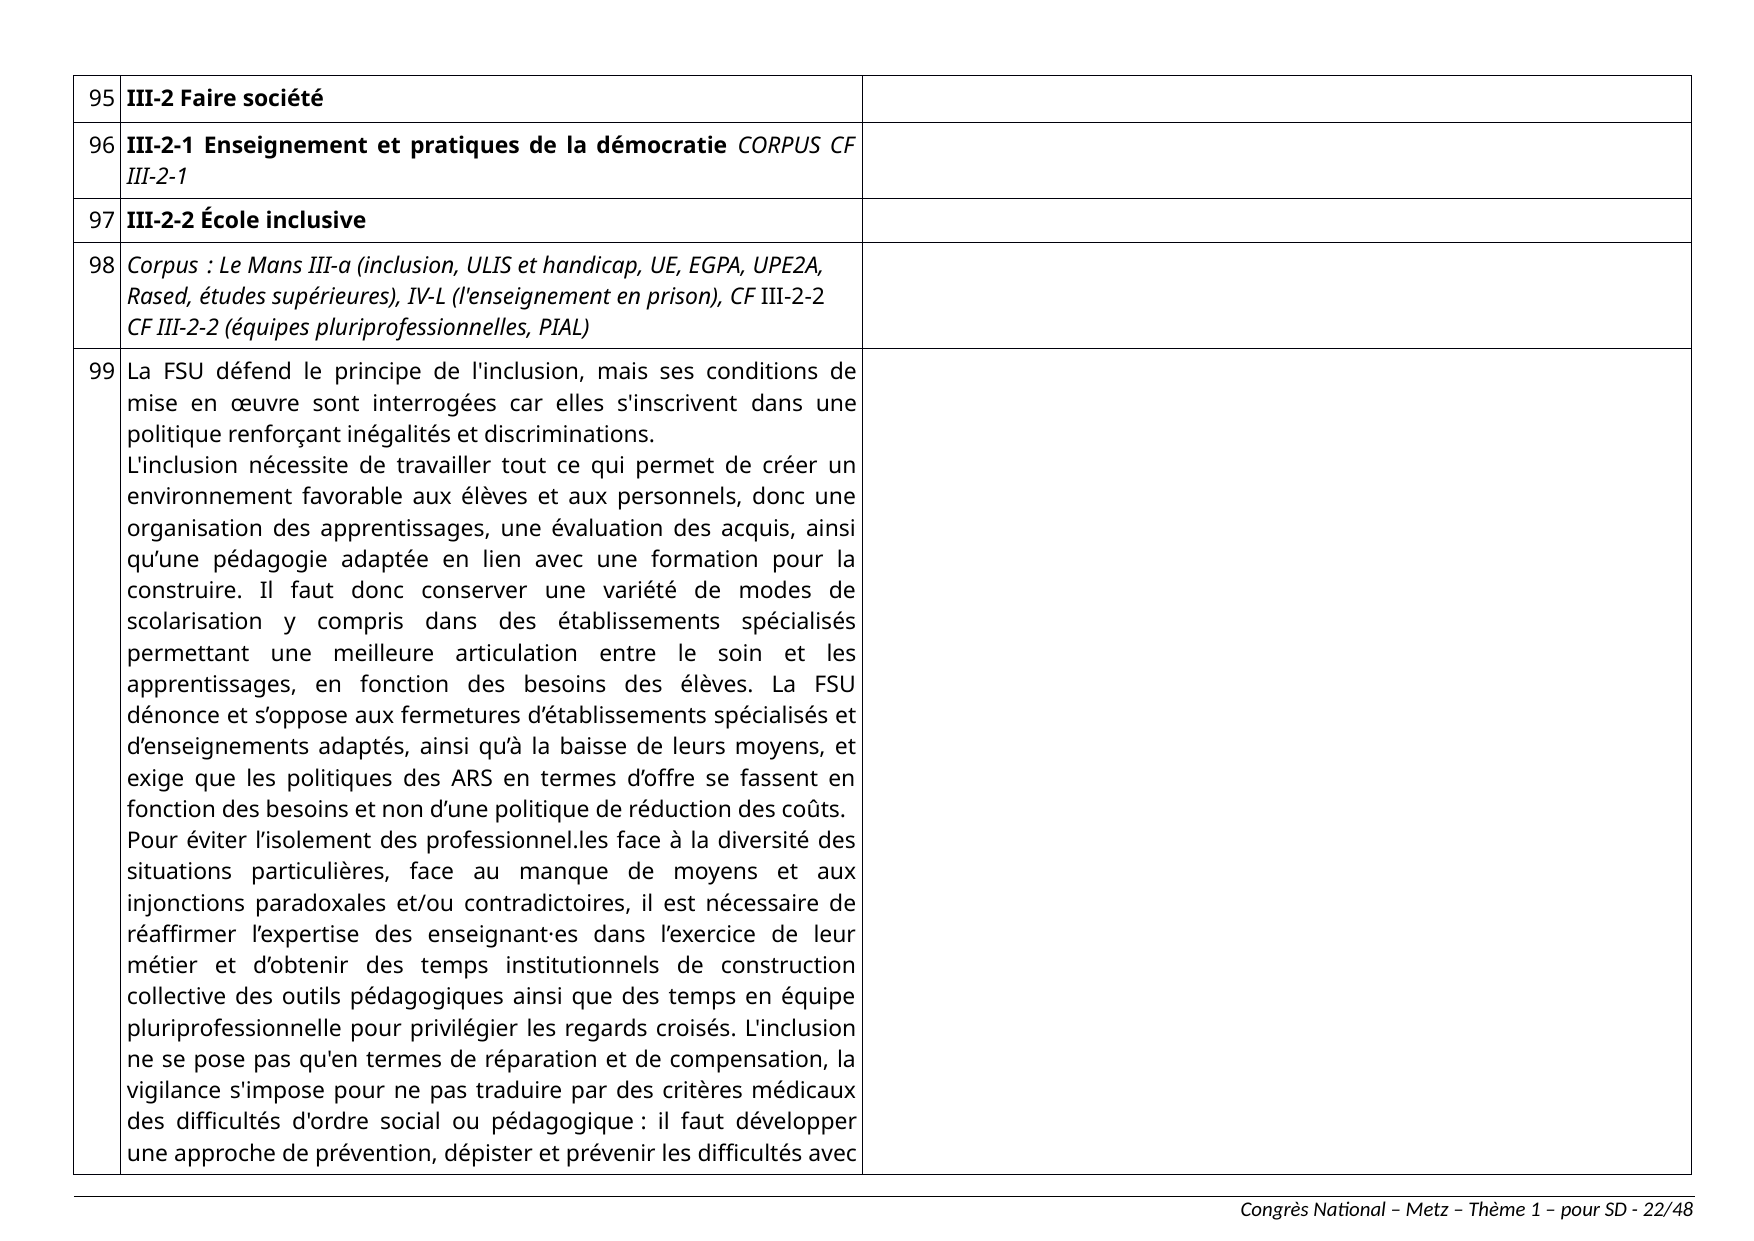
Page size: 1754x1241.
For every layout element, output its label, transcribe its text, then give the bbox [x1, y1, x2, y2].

table_cell Corpus : Le Mans III-a (inclusion, ULIS et handicap, UE, EGPA, UPE2A, Rased, études supérieures), IV-L (l'enseignement en prison), CF III-2-2 CF III-2-2 (équipes pluriprofessionnelles, PIAL) [121, 243, 862, 348]
table_cell III-2 Faire société [121, 76, 862, 122]
table_cell 97 [74, 199, 120, 242]
table_cell III-2-1 Enseignement et pratiques de la démocratie CORPUS CF III-2-1 [121, 123, 862, 197]
table_cell III-2-2 École inclusive [121, 199, 862, 242]
table_cell [863, 243, 1691, 348]
table_cell [863, 123, 1691, 197]
table_cell 99 [74, 349, 120, 1174]
table_cell 98 [74, 243, 120, 348]
table_cell La FSU défend le principe de l'inclusion, mais ses conditions de mise en œuvre sont interrogées car elles s'inscrivent dans une politique renforçant inégalités et discriminations. L'inclusion nécessite de travailler tout ce qui permet de créer un environnement favorable aux élèves et aux personnels, donc une organisation des apprentissages, une évaluation des acquis, ainsi qu’une pédagogie adaptée en lien avec une formation pour la construire. Il faut donc conserver une variété de modes de scolarisation y compris dans des établissements spécialisés permettant une meilleure articulation entre le soin et les apprentissages, en fonction des besoins des élèves. La FSU dénonce et s’oppose aux fermetures d’établissements spécialisés et d’enseignements adaptés, ainsi qu’à la baisse de leurs moyens, et exige que les politiques des ARS en termes d’offre se fassent en fonction des besoins et non d’une politique de réduction des coûts. Pour éviter l’isolement des professionnel.les face à la diversité des situations particulières, face au manque de moyens et aux injonctions paradoxales et/ou contradictoires, il est nécessaire de réaffirmer l’expertise des enseignant·es dans l’exercice de leur métier et d’obtenir des temps institutionnels de construction collective des outils pédagogiques ainsi que des temps en équipe pluriprofessionnelle pour privilégier les regards croisés. L'inclusion ne se pose pas qu'en termes de réparation et de compensation, la vigilance s'impose pour ne pas traduire par des critères médicaux des difficultés d'ordre social ou pédagogique : il faut développer une approche de prévention, dépister et prévenir les difficultés avec [121, 349, 862, 1174]
table_cell 95 [74, 76, 120, 122]
table_cell [863, 199, 1691, 242]
table_cell 96 [74, 123, 120, 197]
table_cell [863, 76, 1691, 122]
table_cell [863, 349, 1691, 1174]
